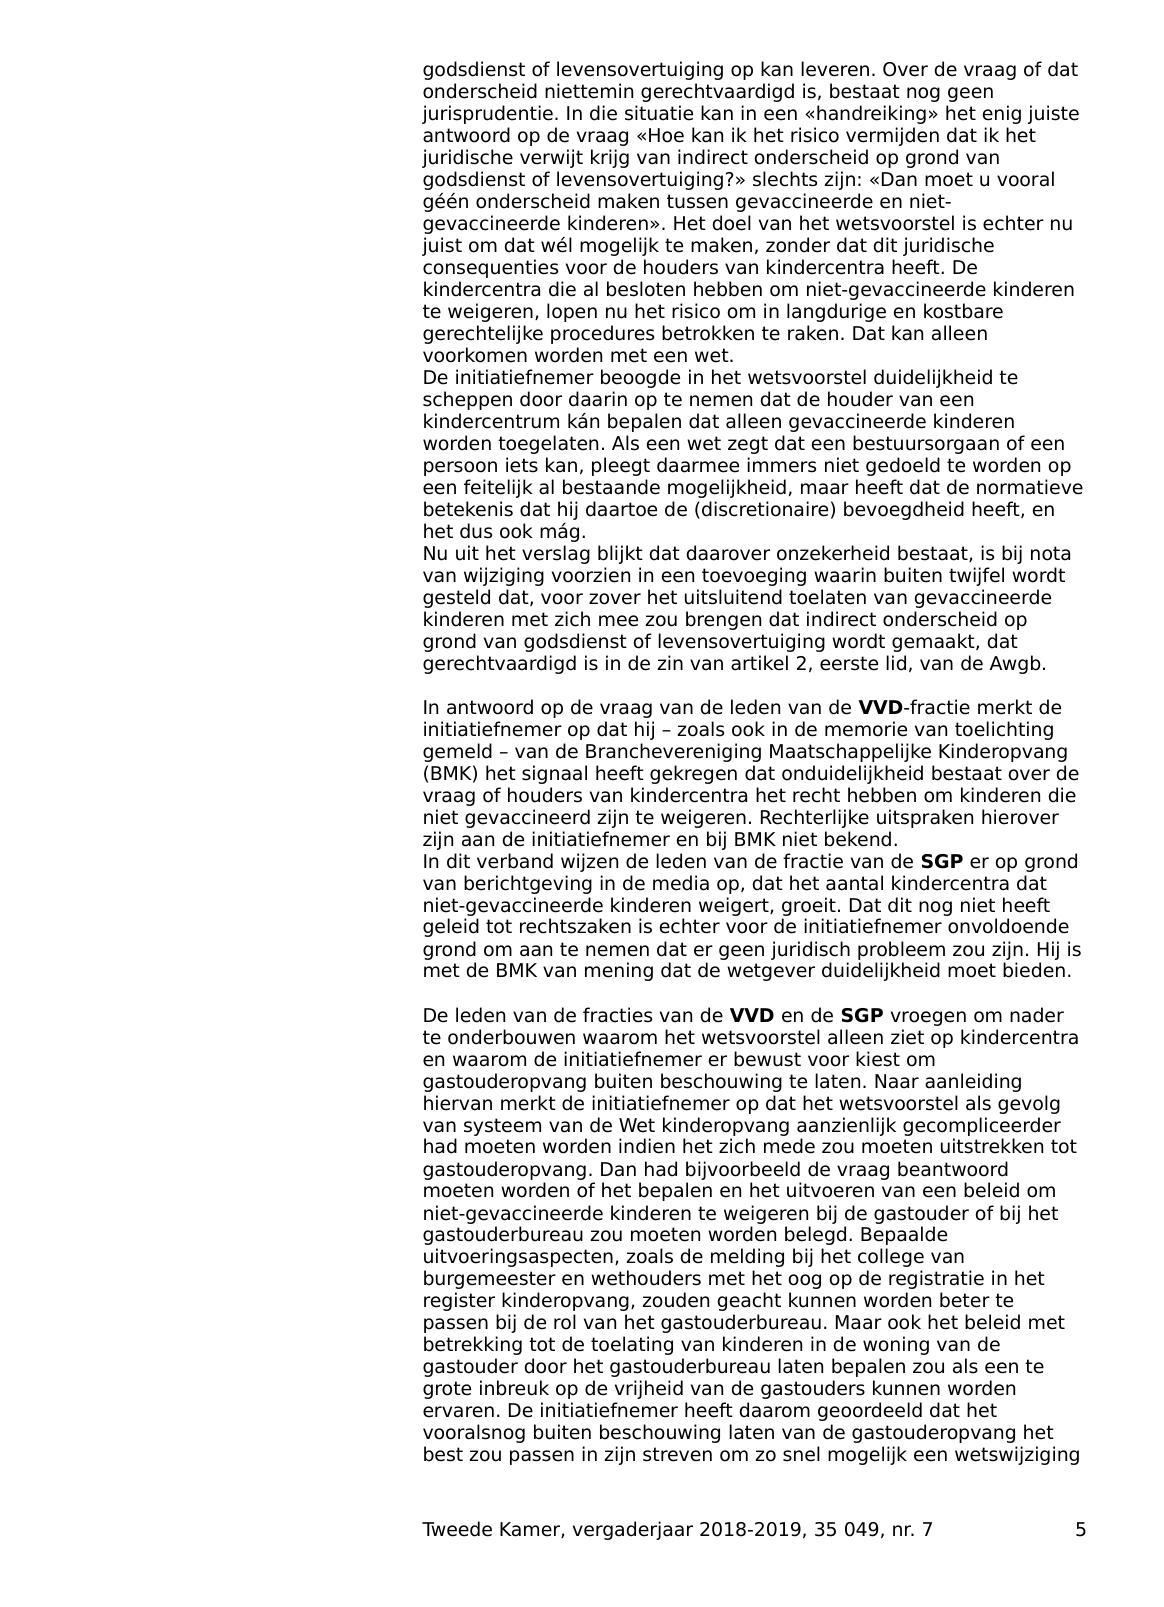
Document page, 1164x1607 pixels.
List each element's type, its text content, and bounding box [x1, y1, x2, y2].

text De leden van de fracties van de VVD en de SGP vroegen om nader te onderbouwen waarom het wetsvoorstel alleen ziet op kindercentra en waarom de initiatiefnemer er bewust voor kiest om gastouderopvang buiten beschouwing te laten. Naar aanleiding hiervan merkt de initiatiefnemer op dat het wetsvoorstel als gevolg van systeem van de Wet kinderopvang aanzienlijk gecompliceerder had moeten worden indien het zich mede zou moeten uitstrekken tot gastouderopvang. Dan had bijvoorbeeld de vraag beantwoord moeten worden of het bepalen en het uitvoeren van een beleid om niet-gevaccineerde kinderen te weigeren bij de gastouder of bij het gastouderbureau zou moeten worden belegd. Bepaalde uitvoeringsaspecten, zoals de melding bij het college van burgemeester en wethouders met het oog op de registratie in het register kinderopvang, zouden geacht kunnen worden beter te passen bij de rol van het gastouderbureau. Maar ook het beleid met betrekking tot de toelating van kinderen in de woning van de gastouder door het gastouderbureau laten bepalen zou als een te grote inbreuk op de vrijheid van de gastouders kunnen worden ervaren. De initiatiefnemer heeft daarom geoordeeld dat het vooralsnog buiten beschouwing laten van de gastouderopvang het best zou passen in zijn streven om zo snel mogelijk een wetswijziging [422, 1004, 1087, 1466]
text godsdienst of levensovertuiging op kan leveren. Over de vraag of dat onderscheid niettemin gerechtvaardigd is, bestaat nog geen jurisprudentie. In die situatie kan in een «handreiking» het enig juiste antwoord op de vraag «Hoe kan ik het risico vermijden dat ik het juridische verwijt krijg van indirect onderscheid op grond van godsdienst of levensovertuiging?» slechts zijn: «Dan moet u vooral géén onderscheid maken tussen gevaccineerde en niet-gevaccineerde kinderen». Het doel van het wetsvoorstel is echter nu juist om dat wél mogelijk te maken, zonder dat dit juridische consequenties voor de houders van kindercentra heeft. De kindercentra die al besloten hebben om niet-gevaccineerde kinderen te weigeren, lopen nu het risico om in langdurige en kostbare gerechtelijke procedures betrokken te raken. Dat kan alleen voorkomen worden met een wet. [422, 59, 1087, 367]
text Nu uit het verslag blijkt dat daarover onzekerheid bestaat, is bij nota van wijziging voorzien in een toevoeging waarin buiten twijfel wordt gesteld dat, voor zover het uitsluitend toelaten van gevaccineerde kinderen met zich mee zou brengen dat indirect onderscheid op grond van godsdienst of levensovertuiging wordt gemaakt, dat gerechtvaardigd is in de zin van artikel 2, eerste lid, van de Awgb. [422, 543, 1087, 674]
text In antwoord op de vraag van de leden van de VVD-fractie merkt de initiatiefnemer op dat hij – zoals ook in de memorie van toelichting gemeld – van de Branchevereniging Maatschappelijke Kinderopvang (BMK) het signaal heeft gekregen dat onduidelijkheid bestaat over de vraag of houders van kindercentra het recht hebben om kinderen die niet gevaccineerd zijn te weigeren. Rechterlijke uitspraken hierover zijn aan de initiatiefnemer en bij BMK niet bekend. [422, 697, 1087, 851]
text In dit verband wijzen de leden van de fractie van de SGP er op grond van berichtgeving in de media op, dat het aantal kindercentra dat niet-gevaccineerde kinderen weigert, groeit. Dat dit nog niet heeft geleid tot rechtszaken is echter voor de initiatiefnemer onvoldoende grond om aan te nemen dat er geen juridisch probleem zou zijn. Hij is met de BMK van mening dat de wetgever duidelijkheid moet bieden. [422, 851, 1087, 982]
text De initiatiefnemer beoogde in het wetsvoorstel duidelijkheid te scheppen door daarin op te nemen dat de houder van een kindercentrum kán bepalen dat alleen gevaccineerde kinderen worden toegelaten. Als een wet zegt dat een bestuursorgaan of een persoon iets kan, pleegt daarmee immers niet gedoeld te worden op een feitelijk al bestaande mogelijkheid, maar heeft dat de normatieve betekenis dat hij daartoe de (discretionaire) bevoegdheid heeft, en het dus ook mág. [422, 367, 1087, 543]
